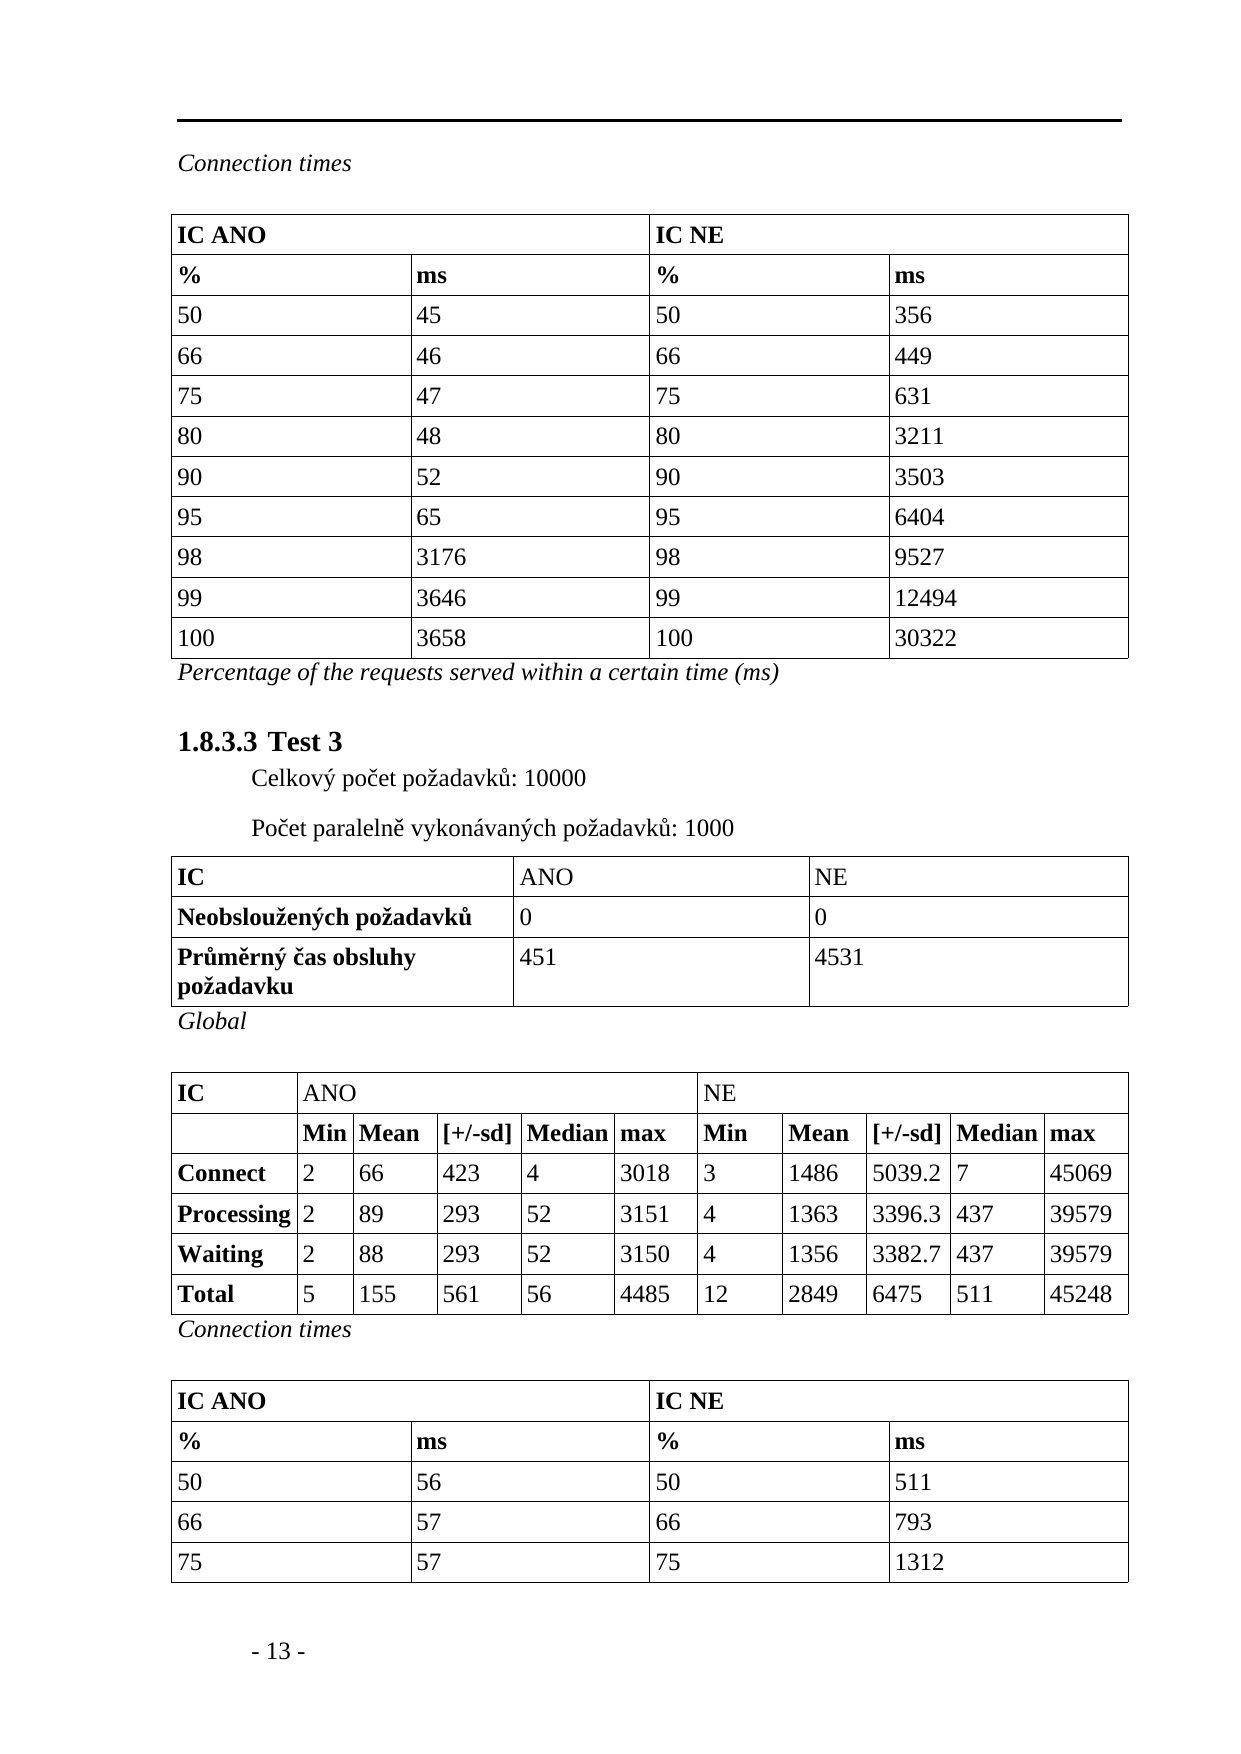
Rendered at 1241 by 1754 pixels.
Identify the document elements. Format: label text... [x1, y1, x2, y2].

table_cell 423 [438, 1154, 521, 1193]
table_cell 3150 [615, 1234, 697, 1274]
table_cell 3396.3 [867, 1194, 950, 1233]
table_cell Median [522, 1114, 614, 1153]
table_cell Min [698, 1114, 782, 1153]
table_cell 1312 [890, 1543, 1128, 1582]
table_cell 4 [522, 1154, 614, 1193]
table_cell 2849 [783, 1275, 866, 1314]
table_cell 155 [354, 1275, 437, 1314]
text Global [177, 1007, 1122, 1034]
table_cell Mean [354, 1114, 437, 1153]
table_cell 56 [412, 1462, 649, 1501]
table_cell 3503 [890, 457, 1128, 496]
table_header NE [810, 857, 1128, 896]
table_cell 80 [650, 417, 889, 456]
table_cell 2 [298, 1234, 353, 1274]
table_cell max [1045, 1114, 1128, 1153]
table_cell 9527 [890, 537, 1128, 577]
table_cell 45069 [1045, 1154, 1128, 1193]
table_cell 3382.7 [867, 1234, 950, 1274]
table_cell 3658 [412, 618, 649, 657]
table_cell 2 [298, 1194, 353, 1233]
table_cell 1486 [783, 1154, 866, 1193]
table_cell 511 [951, 1275, 1044, 1314]
table_cell 4 [698, 1234, 782, 1274]
table_cell % [650, 1422, 889, 1461]
table_header ANO [514, 857, 809, 896]
table_cell 449 [890, 336, 1128, 375]
table_cell 3176 [412, 537, 649, 577]
table_cell 57 [412, 1543, 649, 1582]
table_cell Průměrný čas obsluhy požadavku [172, 938, 513, 1006]
table_cell % [650, 255, 889, 294]
table_cell 511 [890, 1462, 1128, 1501]
table_cell 52 [522, 1234, 614, 1274]
table_cell 3211 [890, 417, 1128, 456]
table_header IC [172, 1073, 297, 1112]
table_cell Waiting [172, 1234, 297, 1274]
table_cell 100 [172, 618, 411, 657]
table_cell [+/-sd] [438, 1114, 521, 1153]
table_cell 50 [650, 1462, 889, 1501]
table_cell 66 [172, 336, 411, 375]
table_cell ms [890, 1422, 1128, 1461]
table_cell Total [172, 1275, 297, 1314]
table_header IC ANO [172, 1381, 649, 1421]
table_cell 56 [522, 1275, 614, 1314]
table_cell 90 [650, 457, 889, 496]
table_cell 437 [951, 1234, 1044, 1274]
text Connection times [177, 148, 1122, 176]
table_cell 1363 [783, 1194, 866, 1233]
table_cell 95 [172, 497, 411, 536]
table_cell 90 [172, 457, 411, 496]
table_cell 66 [172, 1502, 411, 1542]
table_cell [+/-sd] [867, 1114, 950, 1153]
table_cell 99 [172, 578, 411, 617]
table_cell 12 [698, 1275, 782, 1314]
table_cell 98 [650, 537, 889, 577]
table_cell 4485 [615, 1275, 697, 1314]
table_cell 99 [650, 578, 889, 617]
table_cell 80 [172, 417, 411, 456]
table_cell 2 [298, 1154, 353, 1193]
table_cell 5039.2 [867, 1154, 950, 1193]
table_cell 66 [650, 336, 889, 375]
table_cell 0 [514, 897, 809, 937]
table_cell 437 [951, 1194, 1044, 1233]
table_cell 88 [354, 1234, 437, 1274]
table_cell 39579 [1045, 1234, 1128, 1274]
table_cell 793 [890, 1502, 1128, 1542]
table_cell 451 [514, 938, 809, 1006]
table_cell 631 [890, 376, 1128, 416]
table_cell 12494 [890, 578, 1128, 617]
table_cell 3 [698, 1154, 782, 1193]
table_cell 75 [650, 1543, 889, 1582]
table_header IC ANO [172, 215, 649, 254]
table_cell 45 [412, 296, 649, 335]
table_cell [172, 1114, 297, 1153]
table_cell 50 [172, 296, 411, 335]
table_cell % [172, 255, 411, 294]
table_cell 50 [172, 1462, 411, 1501]
table_cell 50 [650, 296, 889, 335]
table_cell max [615, 1114, 697, 1153]
table_cell 5 [298, 1275, 353, 1314]
table_cell 293 [438, 1234, 521, 1274]
table_cell 75 [650, 376, 889, 416]
text Percentage of the requests served within a certain time (ms) [177, 659, 1122, 686]
table_cell 52 [522, 1194, 614, 1233]
table_cell 98 [172, 537, 411, 577]
table_cell ms [890, 255, 1128, 294]
table_cell Median [951, 1114, 1044, 1153]
table_cell 47 [412, 376, 649, 416]
table_cell Processing [172, 1194, 297, 1233]
table_cell 66 [354, 1154, 437, 1193]
table_cell 1356 [783, 1234, 866, 1274]
table_cell 3018 [615, 1154, 697, 1193]
subtitle Test 3 [177, 724, 1122, 757]
table_cell 561 [438, 1275, 521, 1314]
table_cell 75 [172, 1543, 411, 1582]
table_cell Connect [172, 1154, 297, 1193]
table_cell 45248 [1045, 1275, 1128, 1314]
table_cell % [172, 1422, 411, 1461]
table_cell 89 [354, 1194, 437, 1233]
table_cell 356 [890, 296, 1128, 335]
table_cell ms [412, 255, 649, 294]
table_cell 6404 [890, 497, 1128, 536]
table_cell 30322 [890, 618, 1128, 657]
table_cell 52 [412, 457, 649, 496]
table_cell 3646 [412, 578, 649, 617]
table_cell 46 [412, 336, 649, 375]
table_cell 6475 [867, 1275, 950, 1314]
table_cell 48 [412, 417, 649, 456]
table_cell Min [298, 1114, 353, 1153]
table_cell ms [412, 1422, 649, 1461]
text Celkový počet požadavků: 10000 [177, 763, 1122, 792]
table_cell 7 [951, 1154, 1044, 1193]
table_header IC NE [650, 1381, 1128, 1421]
table_cell 57 [412, 1502, 649, 1542]
text Connection times [177, 1315, 1122, 1343]
table_cell Neobsloužených požadavků [172, 897, 513, 937]
table_cell 4 [698, 1194, 782, 1233]
table_cell 66 [650, 1502, 889, 1542]
table_header IC NE [650, 215, 1128, 254]
table_cell 39579 [1045, 1194, 1128, 1233]
table_header ANO [298, 1073, 697, 1112]
table_cell 3151 [615, 1194, 697, 1233]
table_header NE [698, 1073, 1128, 1112]
table_cell 75 [172, 376, 411, 416]
table_cell 95 [650, 497, 889, 536]
table_header IC [172, 857, 513, 896]
text Počet paralelně vykonávaných požadavků: 1000 [177, 813, 1122, 842]
table_cell 293 [438, 1194, 521, 1233]
table_cell 65 [412, 497, 649, 536]
table_cell 100 [650, 618, 889, 657]
table_cell 4531 [810, 938, 1128, 1006]
table_cell Mean [783, 1114, 866, 1153]
table_cell 0 [810, 897, 1128, 937]
